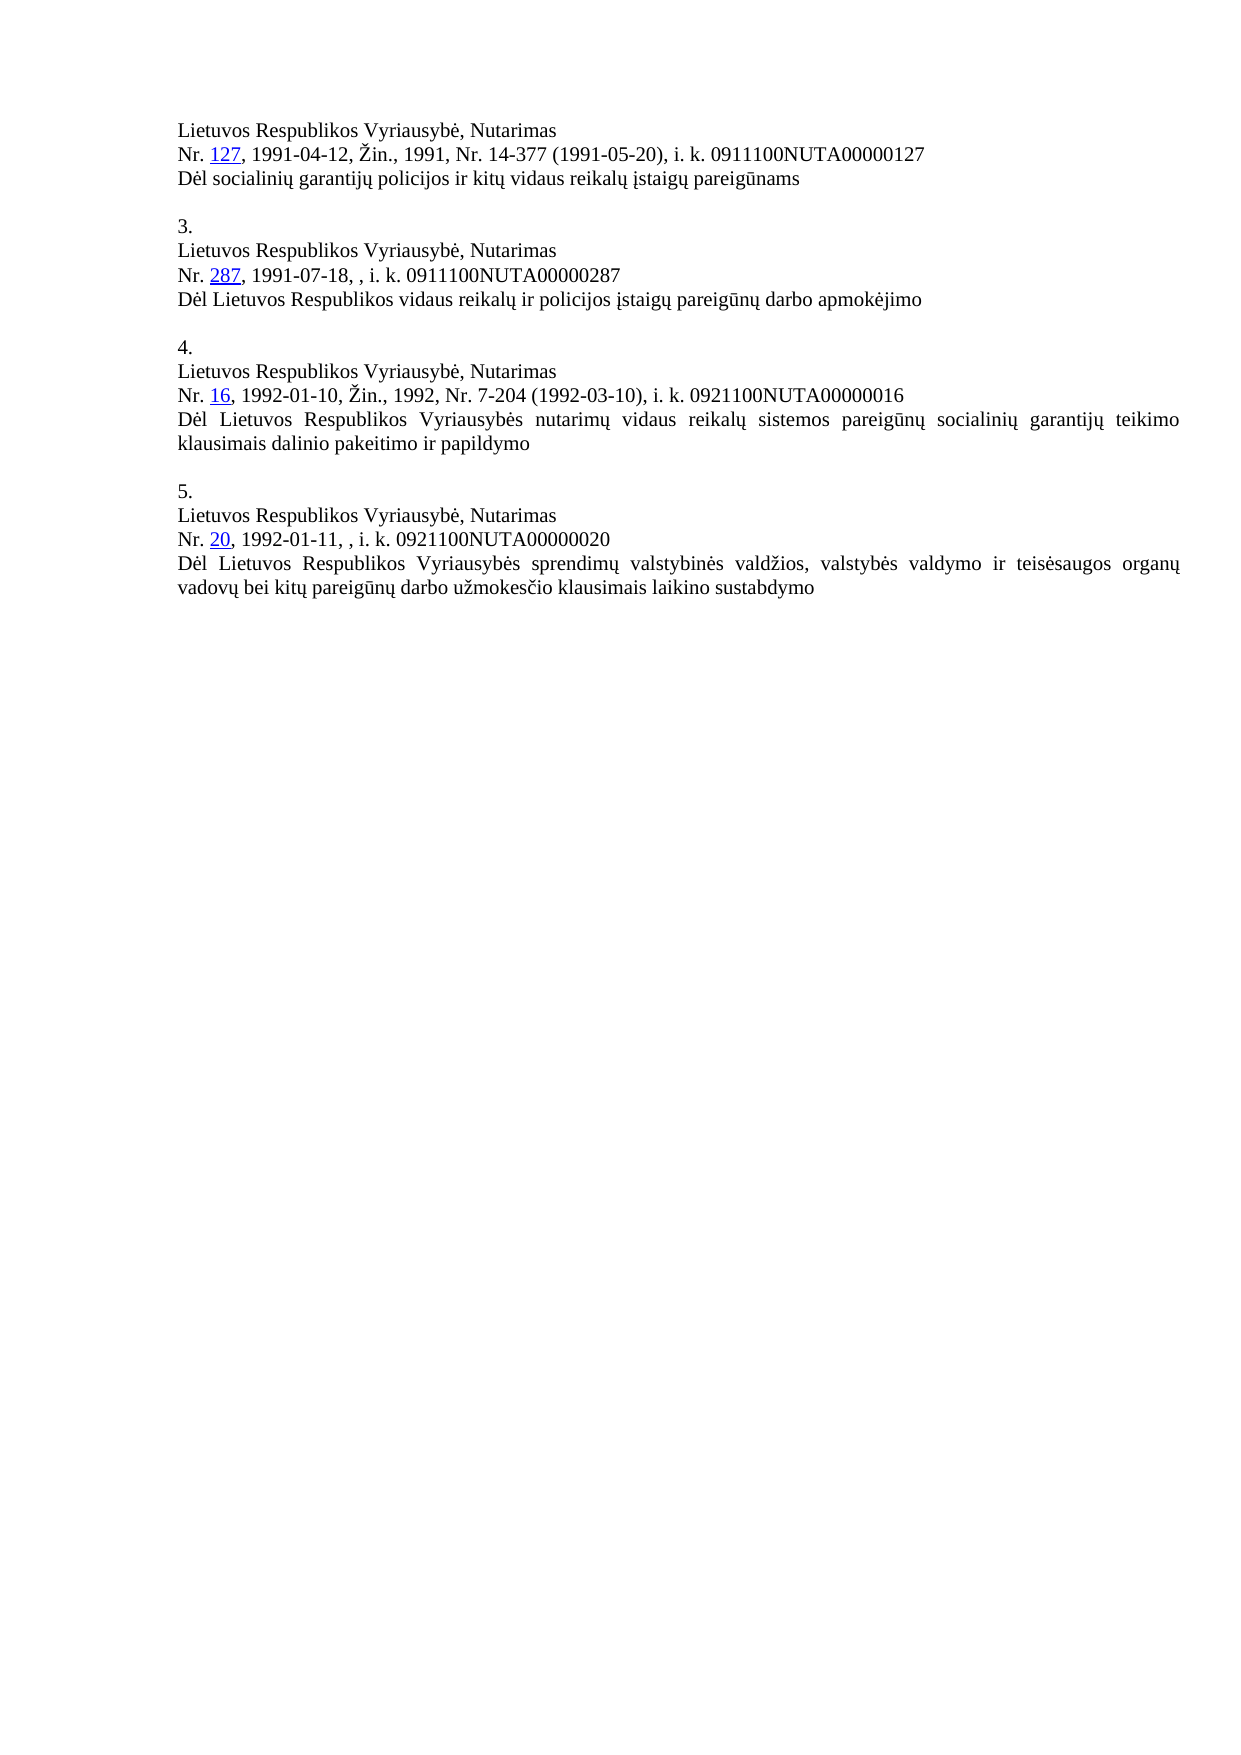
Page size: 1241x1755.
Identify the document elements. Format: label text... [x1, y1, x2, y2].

text Dėl Lietuvos Respublikos vidaus reikalų ir policijos įstaigų pareigūnų darbo apmokėjimo [177, 287, 1181, 311]
text Lietuvos Respublikos Vyriausybė, Nutarimas [177, 503, 1181, 527]
text Nr. 20, 1992-01-11, , i. k. 0921100NUTA00000020 [177, 527, 1181, 551]
text Nr. 127, 1991-04-12, Žin., 1991, Nr. 14-377 (1991-05-20), i. k. 0911100NUTA00000127 [177, 142, 1181, 166]
text Lietuvos Respublikos Vyriausybė, Nutarimas [177, 238, 1181, 262]
text Dėl Lietuvos Respublikos Vyriausybės sprendimų valstybinės valdžios, valstybės valdymo ir teisėsaugos organų vadovų bei kitų pareigūnų darbo užmokesčio klausimais laikino sustabdymo [177, 551, 1181, 599]
text Nr. 287, 1991-07-18, , i. k. 0911100NUTA00000287 [177, 262, 1181, 287]
text Dėl socialinių garantijų policijos ir kitų vidaus reikalų įstaigų pareigūnams [177, 166, 1181, 190]
text 4. [177, 335, 1181, 359]
text 3. [177, 214, 1181, 238]
text Nr. 16, 1992-01-10, Žin., 1992, Nr. 7-204 (1992-03-10), i. k. 0921100NUTA00000016 [177, 383, 1181, 407]
text Lietuvos Respublikos Vyriausybė, Nutarimas [177, 118, 1181, 142]
text Lietuvos Respublikos Vyriausybė, Nutarimas [177, 359, 1181, 383]
text 5. [177, 479, 1181, 503]
text Dėl Lietuvos Respublikos Vyriausybės nutarimų vidaus reikalų sistemos pareigūnų socialinių garantijų teikimo klausimais dalinio pakeitimo ir papildymo [177, 407, 1181, 455]
